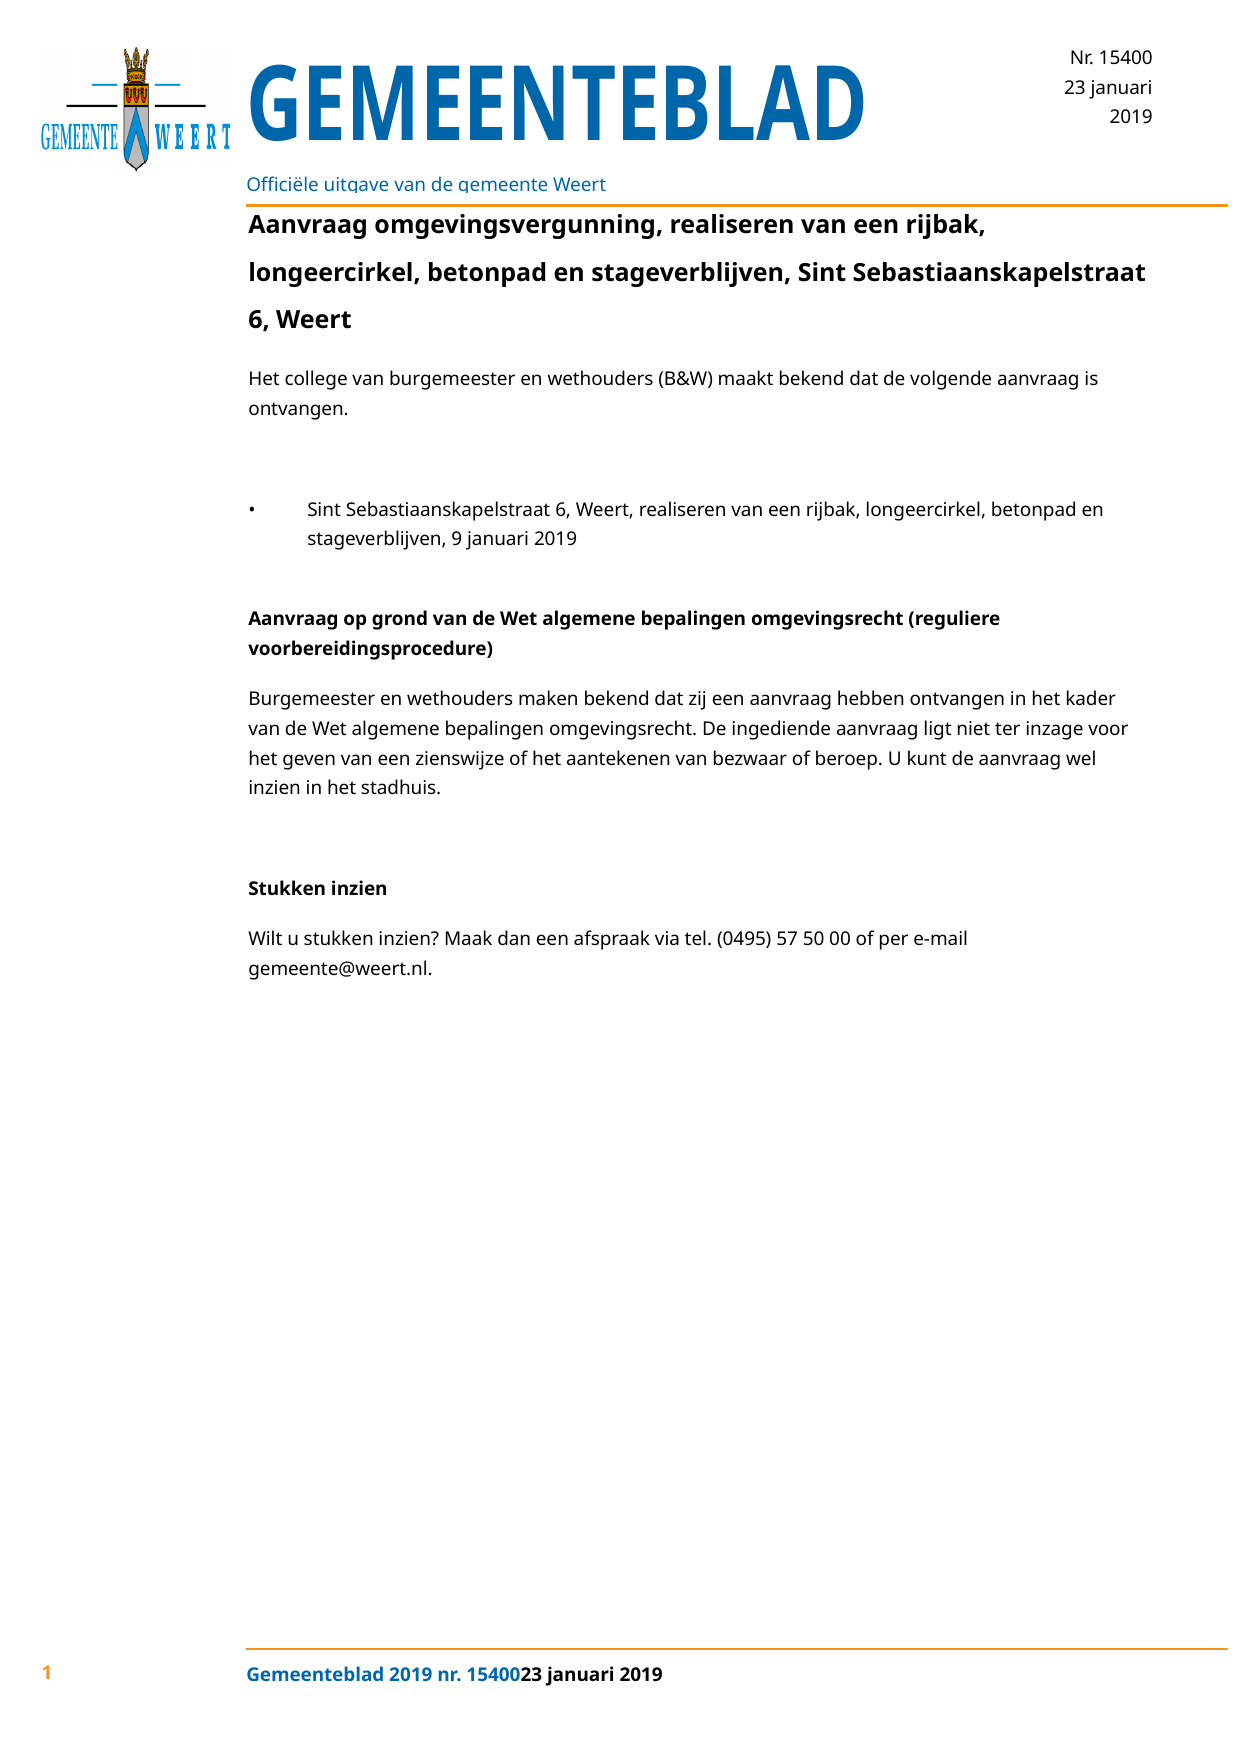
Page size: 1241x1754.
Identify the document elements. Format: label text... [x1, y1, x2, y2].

text Aanvraag omgevingsvergunning, realiseren van een rijbak, longeercirkel, betonpad en stageverblijven, Sint Sebastiaanskapelstraat 6, Weert [248, 207, 1152, 336]
text Stukken inzien [248, 875, 1152, 901]
text Wilt u stukken inzien? Maak dan een afspraak via tel. (0495) 57 50 00 of per e-mail gemeente@weert.nl. [248, 926, 1152, 981]
text Burgemeester en wethouders maken bekend dat zij een aanvraag hebben ontvangen in het kader van de Wet algemene bepalingen omgevingsrecht. De ingediende aanvraag ligt niet ter inzage voor het geven van een zienswijze of het aantekenen van bezwaar of beroep. U kunt de aanvraag wel inzien in het stadhuis. [248, 686, 1152, 800]
text Het college van burgemeester en wethouders (B&W) maakt bekend dat de volgende aanvraag is ontvangen. [248, 366, 1152, 421]
text Aanvraag op grond van de Wet algemene bepalingen omgevingsrecht (reguliere voorbereidingsprocedure) [248, 606, 1152, 661]
picture [41, 47, 231, 172]
list Sint Sebastiaanskapelstraat 6, Weert, realiseren van een rijbak, longeercirkel, betonpad en stageverblijven, 9 januari 2019 [248, 496, 1152, 551]
